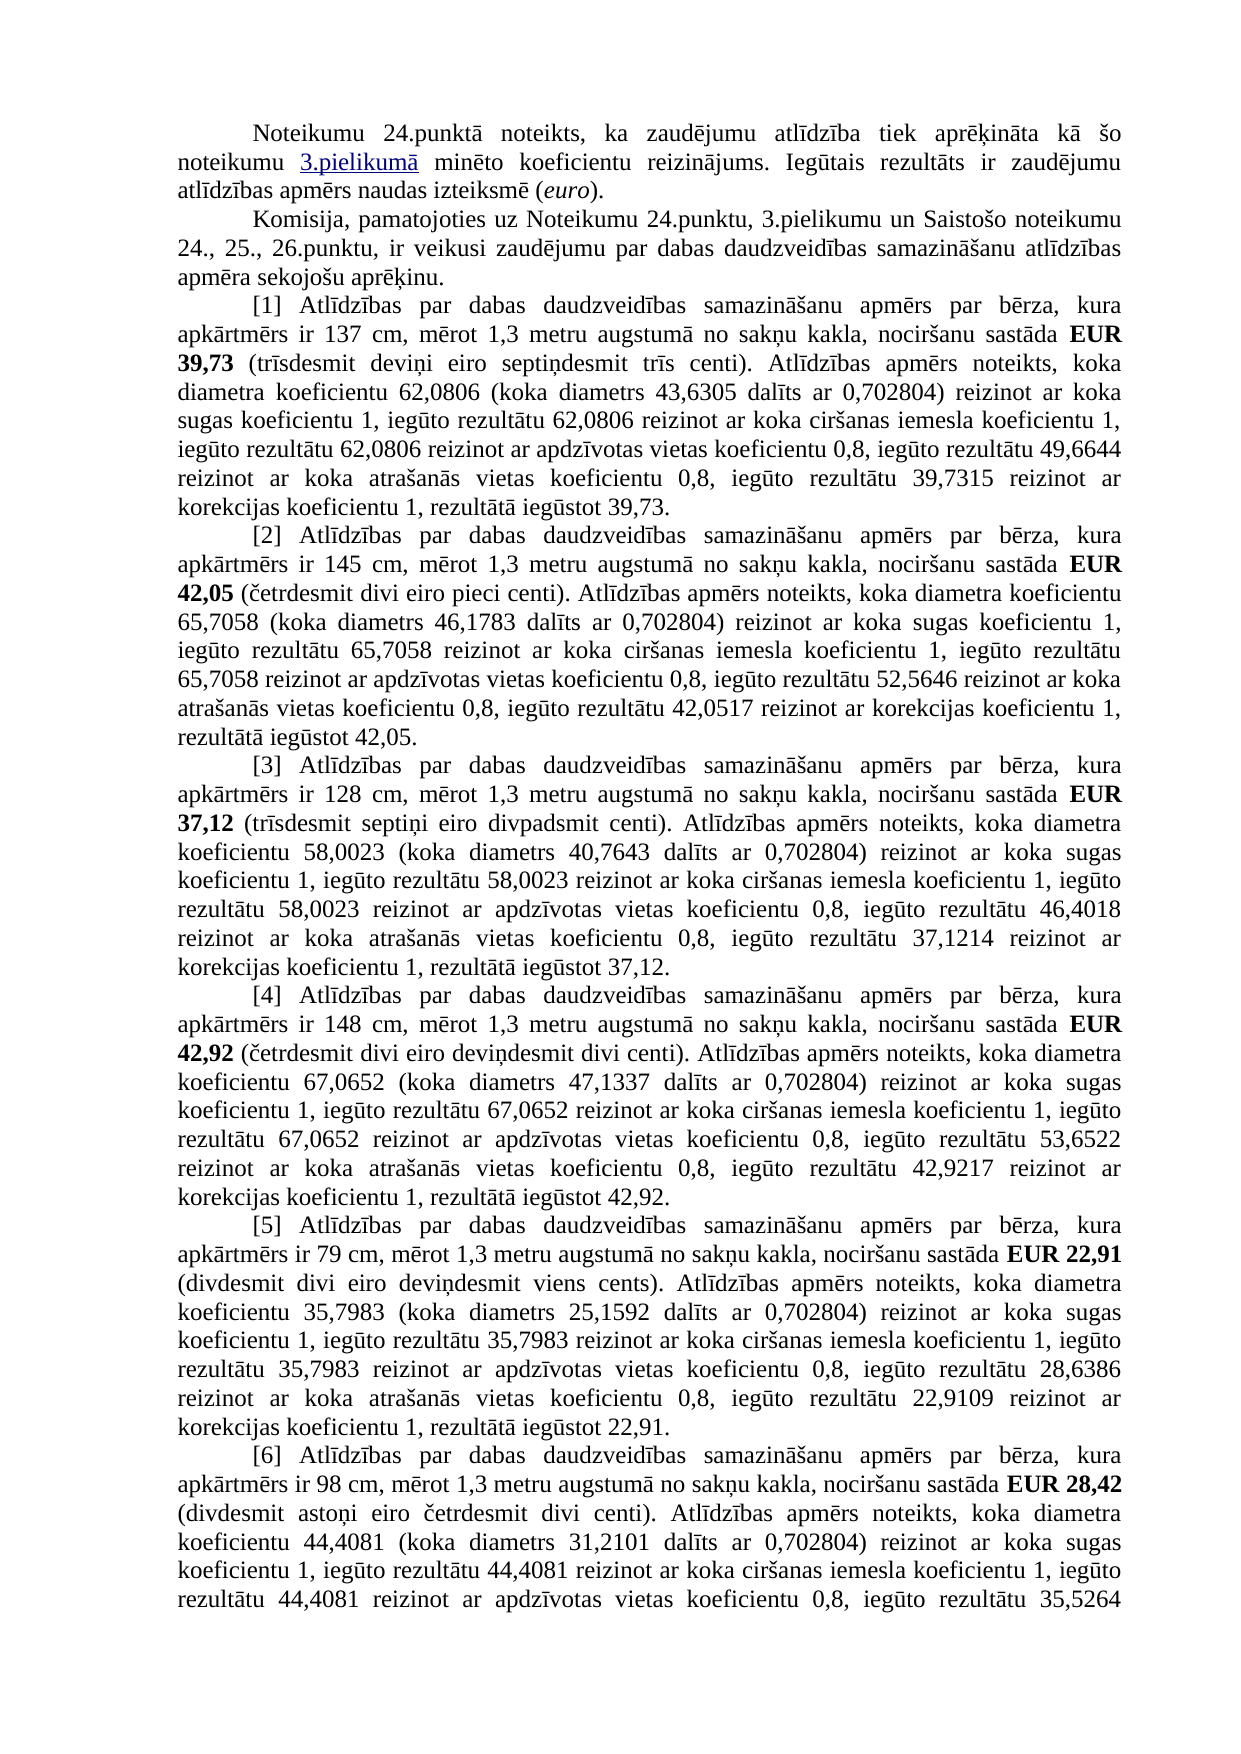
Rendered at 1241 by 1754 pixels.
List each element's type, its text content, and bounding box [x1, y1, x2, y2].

text [1] Atlīdzības par dabas daudzveidības samazināšanu apmērs par bērza, kura apkārtmērs ir 137 cm, mērot 1,3 metru augstumā no sakņu kakla, nociršanu sastāda EUR 39,73 (trīsdesmit deviņi eiro septiņdesmit trīs centi). Atlīdzības apmērs noteikts, koka diametra koeficientu 62,0806 (koka diametrs 43,6305 dalīts ar 0,702804) reizinot ar koka sugas koeficientu 1, iegūto rezultātu 62,0806 reizinot ar koka ciršanas iemesla koeficientu 1, iegūto rezultātu 62,0806 reizinot ar apdzīvotas vietas koeficientu 0,8, iegūto rezultātu 49,6644 reizinot ar koka atrašanās vietas koeficientu 0,8, iegūto rezultātu 39,7315 reizinot ar korekcijas koeficientu 1, rezultātā iegūstot 39,73. [177, 291, 1122, 521]
text [5] Atlīdzības par dabas daudzveidības samazināšanu apmērs par bērza, kura apkārtmērs ir 79 cm, mērot 1,3 metru augstumā no sakņu kakla, nociršanu sastāda EUR 22,91 (divdesmit divi eiro deviņdesmit viens cents). Atlīdzības apmērs noteikts, koka diametra koeficientu 35,7983 (koka diametrs 25,1592 dalīts ar 0,702804) reizinot ar koka sugas koeficientu 1, iegūto rezultātu 35,7983 reizinot ar koka ciršanas iemesla koeficientu 1, iegūto rezultātu 35,7983 reizinot ar apdzīvotas vietas koeficientu 0,8, iegūto rezultātu 28,6386 reizinot ar koka atrašanās vietas koeficientu 0,8, iegūto rezultātu 22,9109 reizinot ar korekcijas koeficientu 1, rezultātā iegūstot 22,91. [177, 1211, 1122, 1441]
text [6] Atlīdzības par dabas daudzveidības samazināšanu apmērs par bērza, kura apkārtmērs ir 98 cm, mērot 1,3 metru augstumā no sakņu kakla, nociršanu sastāda EUR 28,42 (divdesmit astoņi eiro četrdesmit divi centi). Atlīdzības apmērs noteikts, koka diametra koeficientu 44,4081 (koka diametrs 31,2101 dalīts ar 0,702804) reizinot ar koka sugas koeficientu 1, iegūto rezultātu 44,4081 reizinot ar koka ciršanas iemesla koeficientu 1, iegūto rezultātu 44,4081 reizinot ar apdzīvotas vietas koeficientu 0,8, iegūto rezultātu 35,5264 [177, 1441, 1122, 1613]
text [3] Atlīdzības par dabas daudzveidības samazināšanu apmērs par bērza, kura apkārtmērs ir 128 cm, mērot 1,3 metru augstumā no sakņu kakla, nociršanu sastāda EUR 37,12 (trīsdesmit septiņi eiro divpadsmit centi). Atlīdzības apmērs noteikts, koka diametra koeficientu 58,0023 (koka diametrs 40,7643 dalīts ar 0,702804) reizinot ar koka sugas koeficientu 1, iegūto rezultātu 58,0023 reizinot ar koka ciršanas iemesla koeficientu 1, iegūto rezultātu 58,0023 reizinot ar apdzīvotas vietas koeficientu 0,8, iegūto rezultātu 46,4018 reizinot ar koka atrašanās vietas koeficientu 0,8, iegūto rezultātu 37,1214 reizinot ar korekcijas koeficientu 1, rezultātā iegūstot 37,12. [177, 751, 1122, 981]
text [2] Atlīdzības par dabas daudzveidības samazināšanu apmērs par bērza, kura apkārtmērs ir 145 cm, mērot 1,3 metru augstumā no sakņu kakla, nociršanu sastāda EUR 42,05 (četrdesmit divi eiro pieci centi). Atlīdzības apmērs noteikts, koka diametra koeficientu 65,7058 (koka diametrs 46,1783 dalīts ar 0,702804) reizinot ar koka sugas koeficientu 1, iegūto rezultātu 65,7058 reizinot ar koka ciršanas iemesla koeficientu 1, iegūto rezultātu 65,7058 reizinot ar apdzīvotas vietas koeficientu 0,8, iegūto rezultātu 52,5646 reizinot ar koka atrašanās vietas koeficientu 0,8, iegūto rezultātu 42,0517 reizinot ar korekcijas koeficientu 1, rezultātā iegūstot 42,05. [177, 521, 1122, 751]
text [4] Atlīdzības par dabas daudzveidības samazināšanu apmērs par bērza, kura apkārtmērs ir 148 cm, mērot 1,3 metru augstumā no sakņu kakla, nociršanu sastāda EUR 42,92 (četrdesmit divi eiro deviņdesmit divi centi). Atlīdzības apmērs noteikts, koka diametra koeficientu 67,0652 (koka diametrs 47,1337 dalīts ar 0,702804) reizinot ar koka sugas koeficientu 1, iegūto rezultātu 67,0652 reizinot ar koka ciršanas iemesla koeficientu 1, iegūto rezultātu 67,0652 reizinot ar apdzīvotas vietas koeficientu 0,8, iegūto rezultātu 53,6522 reizinot ar koka atrašanās vietas koeficientu 0,8, iegūto rezultātu 42,9217 reizinot ar korekcijas koeficientu 1, rezultātā iegūstot 42,92. [177, 981, 1122, 1211]
text Komisija, pamatojoties uz Noteikumu 24.punktu, 3.pielikumu un Saistošo noteikumu 24., 25., 26.punktu, ir veikusi zaudējumu par dabas daudzveidības samazināšanu atlīdzības apmēra sekojošu aprēķinu. [177, 204, 1122, 291]
text Noteikumu 24.punktā noteikts, ka zaudējumu atlīdzība tiek aprēķināta kā šo noteikumu 3.pielikumā minēto koeficientu reizinājums. Iegūtais rezultāts ir zaudējumu atlīdzības apmērs naudas izteiksmē (euro). [177, 118, 1122, 204]
